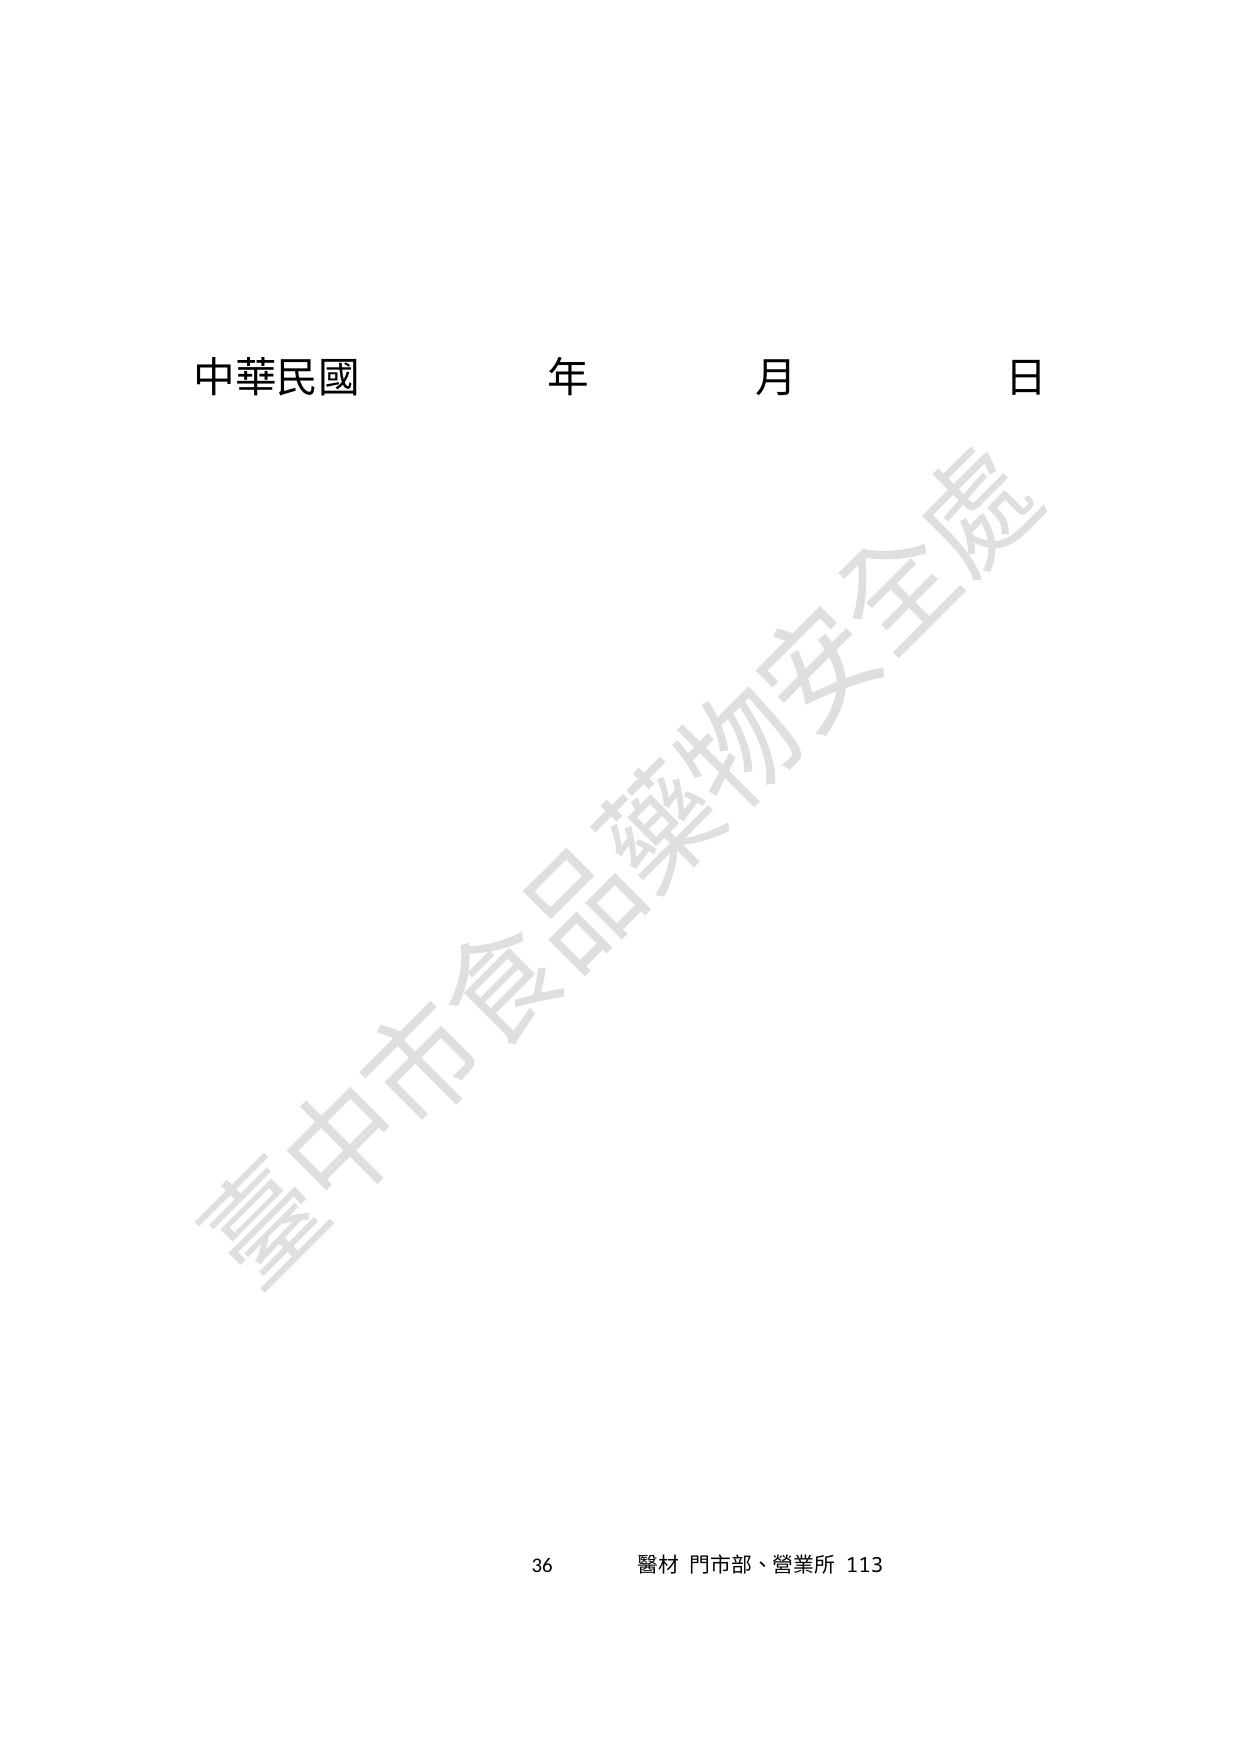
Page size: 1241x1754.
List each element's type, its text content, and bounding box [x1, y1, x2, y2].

text 中華民國 年 月 日 [187, 333, 1053, 395]
